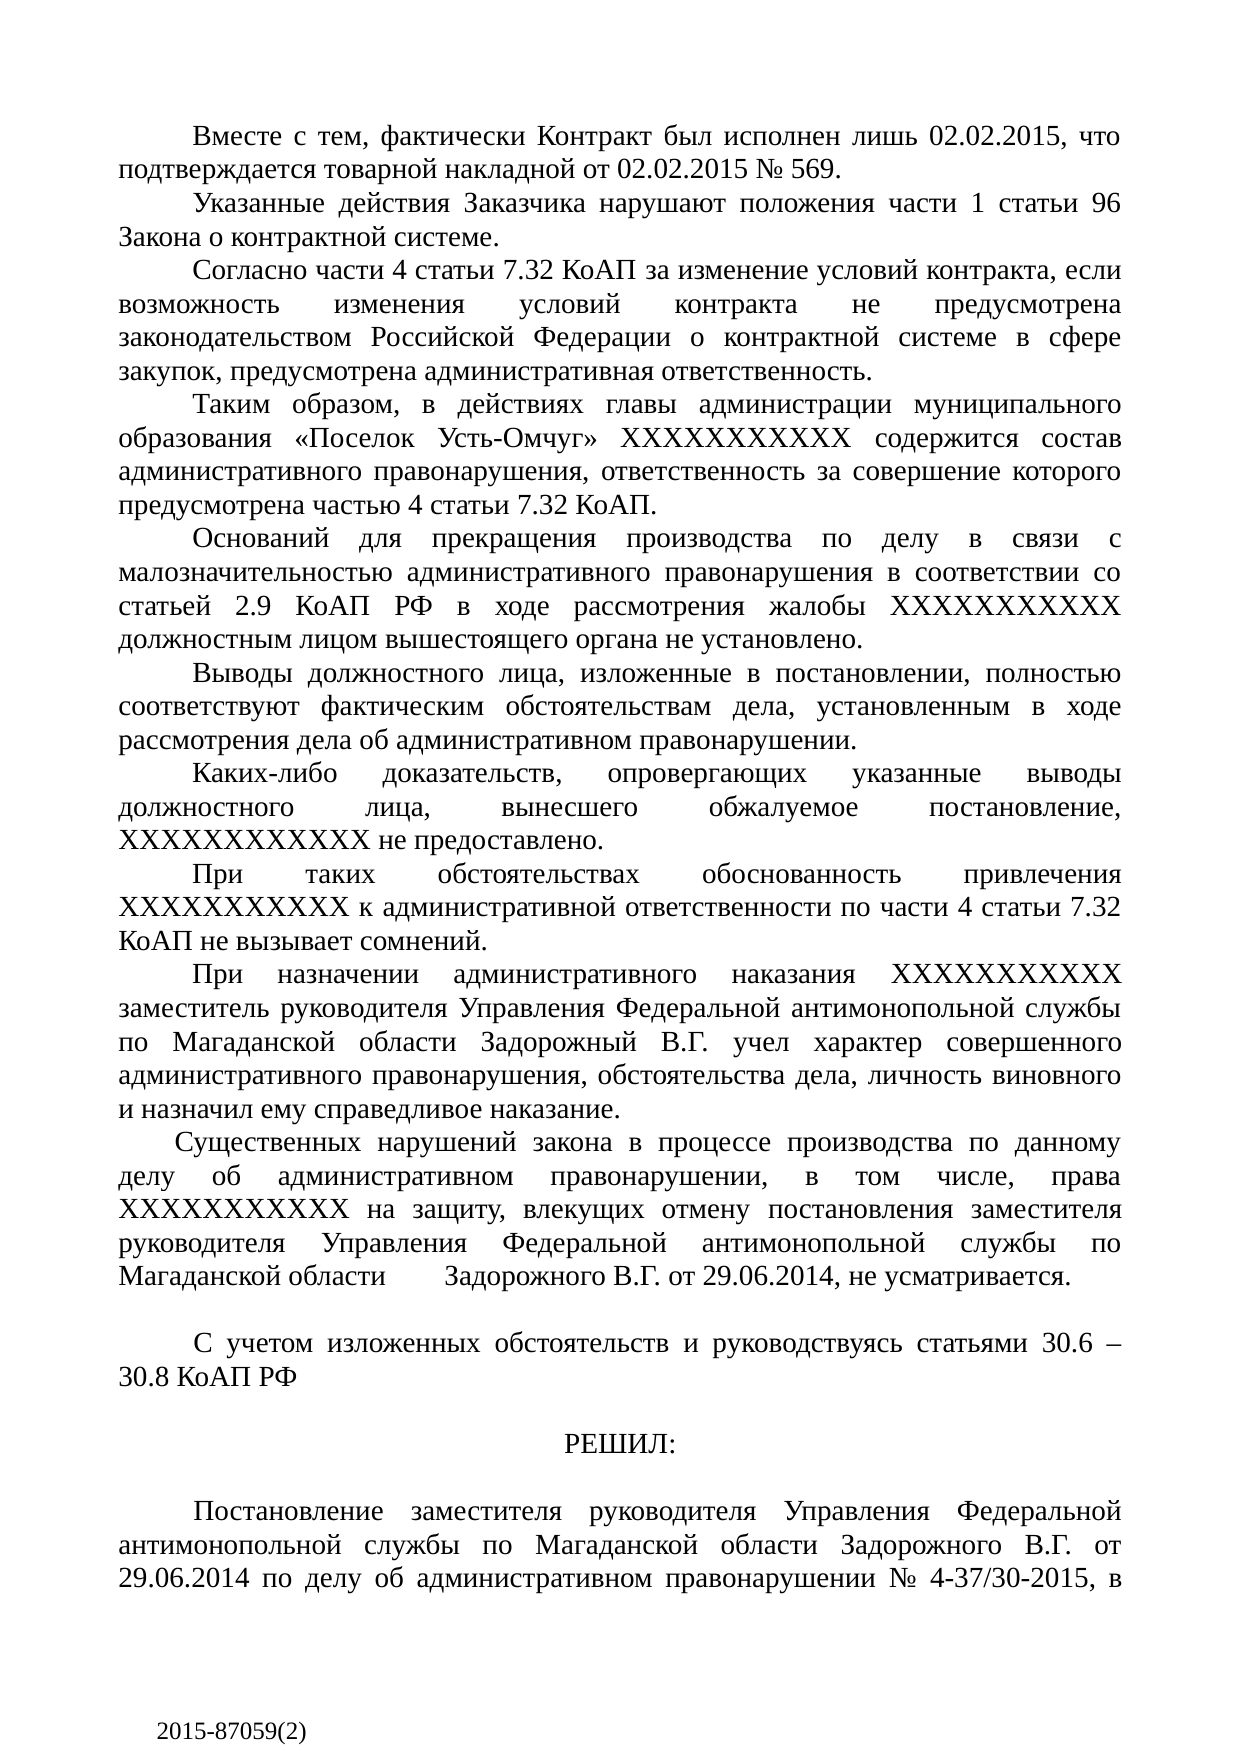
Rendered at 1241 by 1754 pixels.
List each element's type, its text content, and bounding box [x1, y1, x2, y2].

text Оснований для прекращения производства по делу в связи с малозначительностью административного правонарушения в соответствии со статьей 2.9 КоАП РФ в ходе рассмотрения жалобы XXXXXXXXXXX должностным лицом вышестоящего органа не установлено. [118, 521, 1122, 655]
text Таким образом, в действиях главы администрации муниципального образования «Поселок Усть-Омчуг» XXXXXXXXXXX содержится состав административного правонарушения, ответственность за совершение которого предусмотрена частью 4 статьи 7.32 КоАП. [118, 386, 1122, 521]
text Согласно части 4 статьи 7.32 КоАП за изменение условий контракта, если возможность изменения условий контракта не предусмотрена законодательством Российской Федерации о контрактной системе в сфере закупок, предусмотрена административная ответственность. [118, 252, 1122, 386]
text Выводы должностного лица, изложенные в постановлении, полностью соответствуют фактическим обстоятельствам дела, установленным в ходе рассмотрения дела об административном правонарушении. [118, 655, 1122, 755]
text При назначении административного наказания XXXXXXXXXXX заместитель руководителя Управления Федеральной антимонопольной службы по Магаданской области Задорожный В.Г. учел характер совершенного административного правонарушения, обстоятельства дела, личность виновного и назначил ему справедливое наказание. [118, 957, 1122, 1124]
text Каких-либо доказательств, опровергающих указанные выводы должностного лица, вынесшего обжалуемое постановление, XXXXXXXXXXXX не предоставлено. [118, 755, 1122, 856]
text Указанные действия Заказчика нарушают положения части 1 статьи 96 Закона о контрактной системе. [118, 185, 1122, 252]
text С учетом изложенных обстоятельств и руководствуясь статьями 30.6 – 30.8 КоАП РФ [118, 1326, 1122, 1393]
text Постановление заместителя руководителя Управления Федеральной антимонопольной службы по Магаданской области Задорожного В.Г. от 29.06.2014 по делу об административном правонарушении № 4-37/30-2015, в [118, 1493, 1122, 1594]
text Вместе с тем, фактически Контракт был исполнен лишь 02.02.2015, что подтверждается товарной накладной от 02.02.2015 № 569. [118, 118, 1122, 185]
text РЕШИЛ: [118, 1426, 1122, 1460]
text При таких обстоятельствах обоснованность привлечения XXXXXXXXXXX к административной ответственности по части 4 статьи 7.32 КоАП не вызывает сомнений. [118, 856, 1122, 957]
text Существенных нарушений закона в процессе производства по данному делу об административном правонарушении, в том числе, права XXXXXXXXXXX на защиту, влекущих отмену постановления заместителя руководителя Управления Федеральной антимонопольной службы по Магаданской области Задорожного В.Г. от 29.06.2014, не усматривается. [118, 1124, 1122, 1292]
